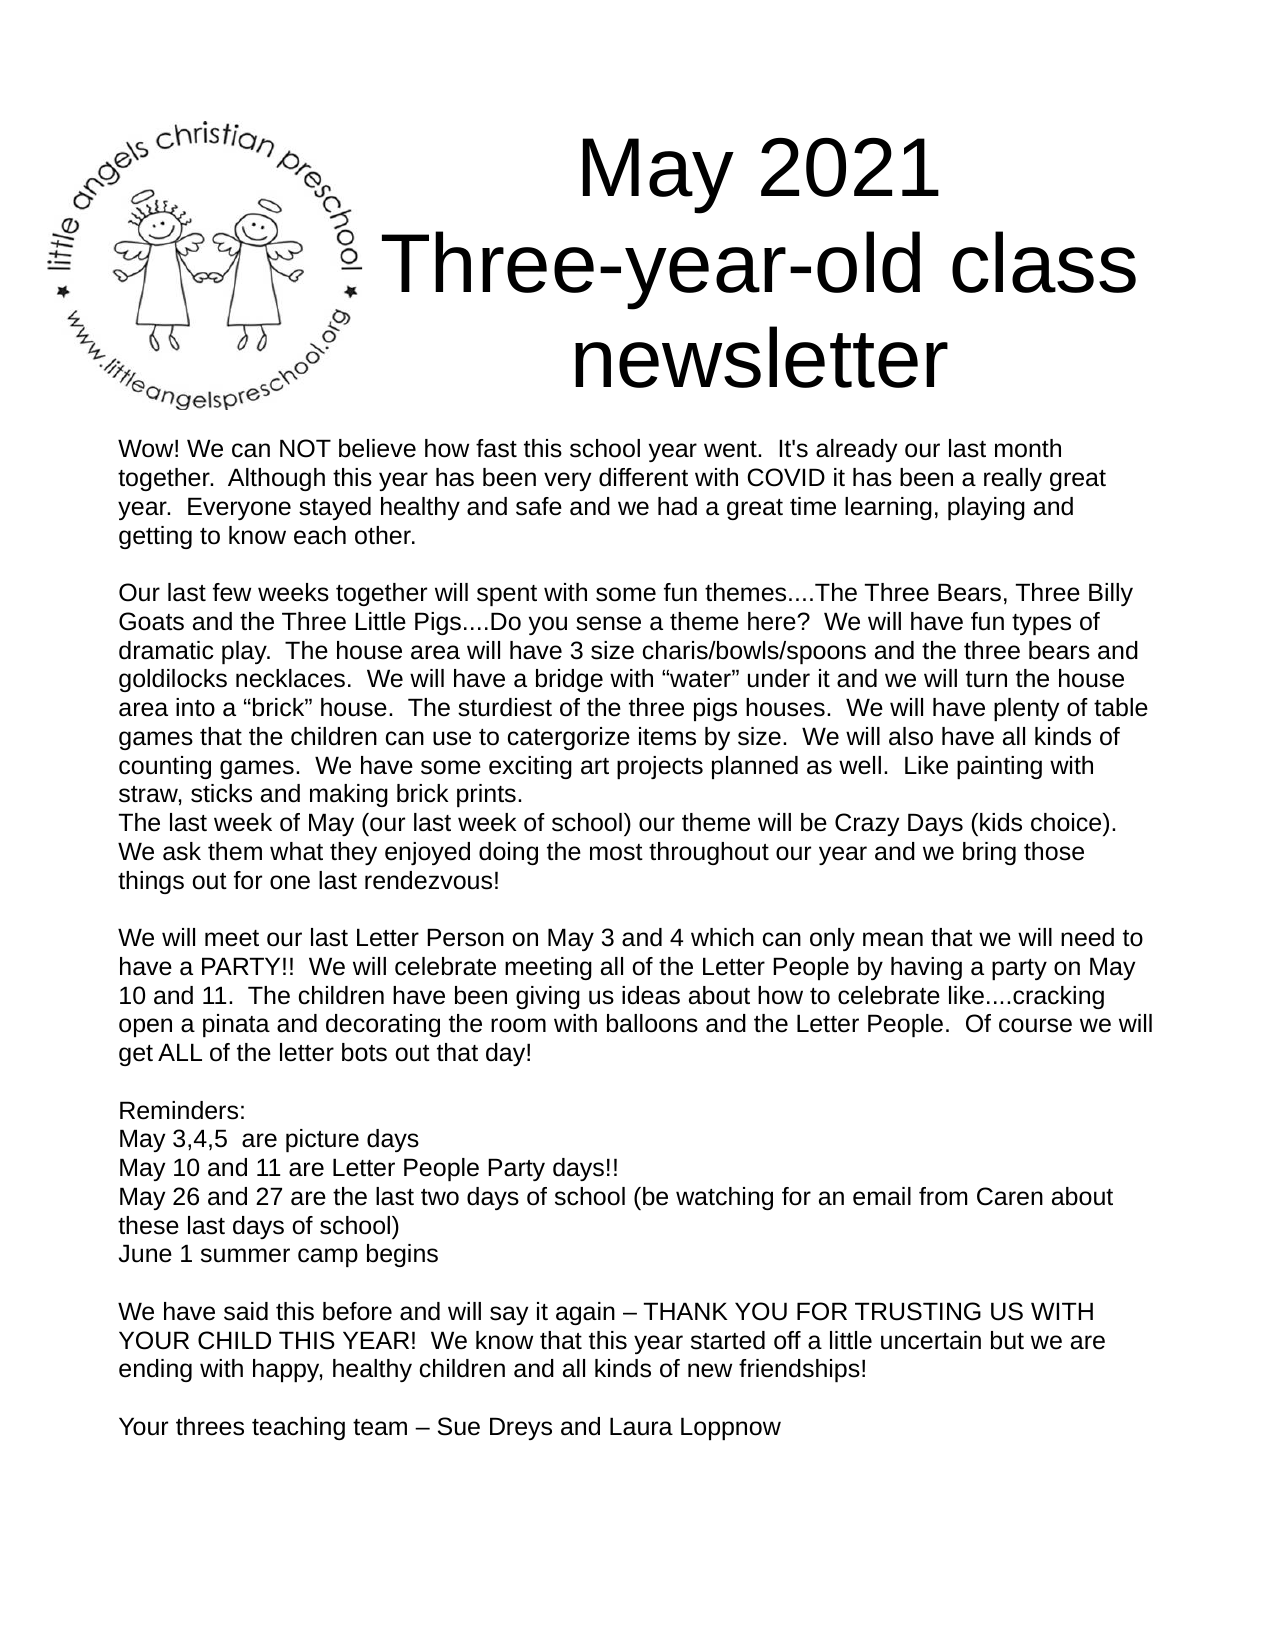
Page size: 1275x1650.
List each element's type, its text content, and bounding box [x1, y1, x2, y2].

text We have said this before and will say it again – THANK YOU FOR TRUSTING US WITH YOUR CHILD THIS YEAR! We know that this year started off a little uncertain but we are ending with happy, healthy children and all kinds of new friendships! [118, 1297, 1157, 1383]
text June 1 summer camp begins [118, 1239, 1157, 1268]
text The last week of May (our last week of school) our theme will be Crazy Days (kids choice). We ask them what they enjoyed doing the most throughout our year and we bring those things out for one last rendezvous! [118, 808, 1157, 894]
text Wow! We can NOT believe how fast this school year went. It's already our last month together. Although this year has been very different with COVID it has been a really great year. Everyone stayed healthy and safe and we had a great time learning, playing and getting to know each other. [118, 434, 1157, 549]
text May 3,4,5 are picture days [118, 1124, 1157, 1153]
text Three-year-old class newsletter [363, 214, 1157, 406]
text May 2021 [118, 118, 1157, 214]
text We will meet our last Letter Person on May 3 and 4 which can only mean that we will need to have a PARTY!! We will celebrate meeting all of the Letter People by having a party on May 10 and 11. The children have been giving us ideas about how to celebrate like....cracking open a pinata and decorating the room with balloons and the Letter People. Of course we will get ALL of the letter bots out that day! [118, 923, 1157, 1067]
text May 10 and 11 are Letter People Party days!! [118, 1153, 1157, 1182]
text Reminders: [118, 1096, 1157, 1124]
text Our last few weeks together will spent with some fun themes....The Three Bears, Three Billy Goats and the Three Little Pigs....Do you sense a theme here? We will have fun types of dramatic play. The house area will have 3 size charis/bowls/spoons and the three bears and goldilocks necklaces. We will have a bridge with “water” under it and we will turn the house area into a “brick” house. The sturdiest of the three pigs houses. We will have plenty of table games that the children can use to catergorize items by size. We will also have all kinds of counting games. We have some exciting art projects planned as well. Like painting with straw, sticks and making brick prints. [118, 578, 1157, 808]
text May 26 and 27 are the last two days of school (be watching for an email from Caren about these last days of school) [118, 1182, 1157, 1239]
text Your threes teaching team – Sue Dreys and Laura Loppnow [118, 1412, 1157, 1441]
picture [47, 121, 363, 410]
